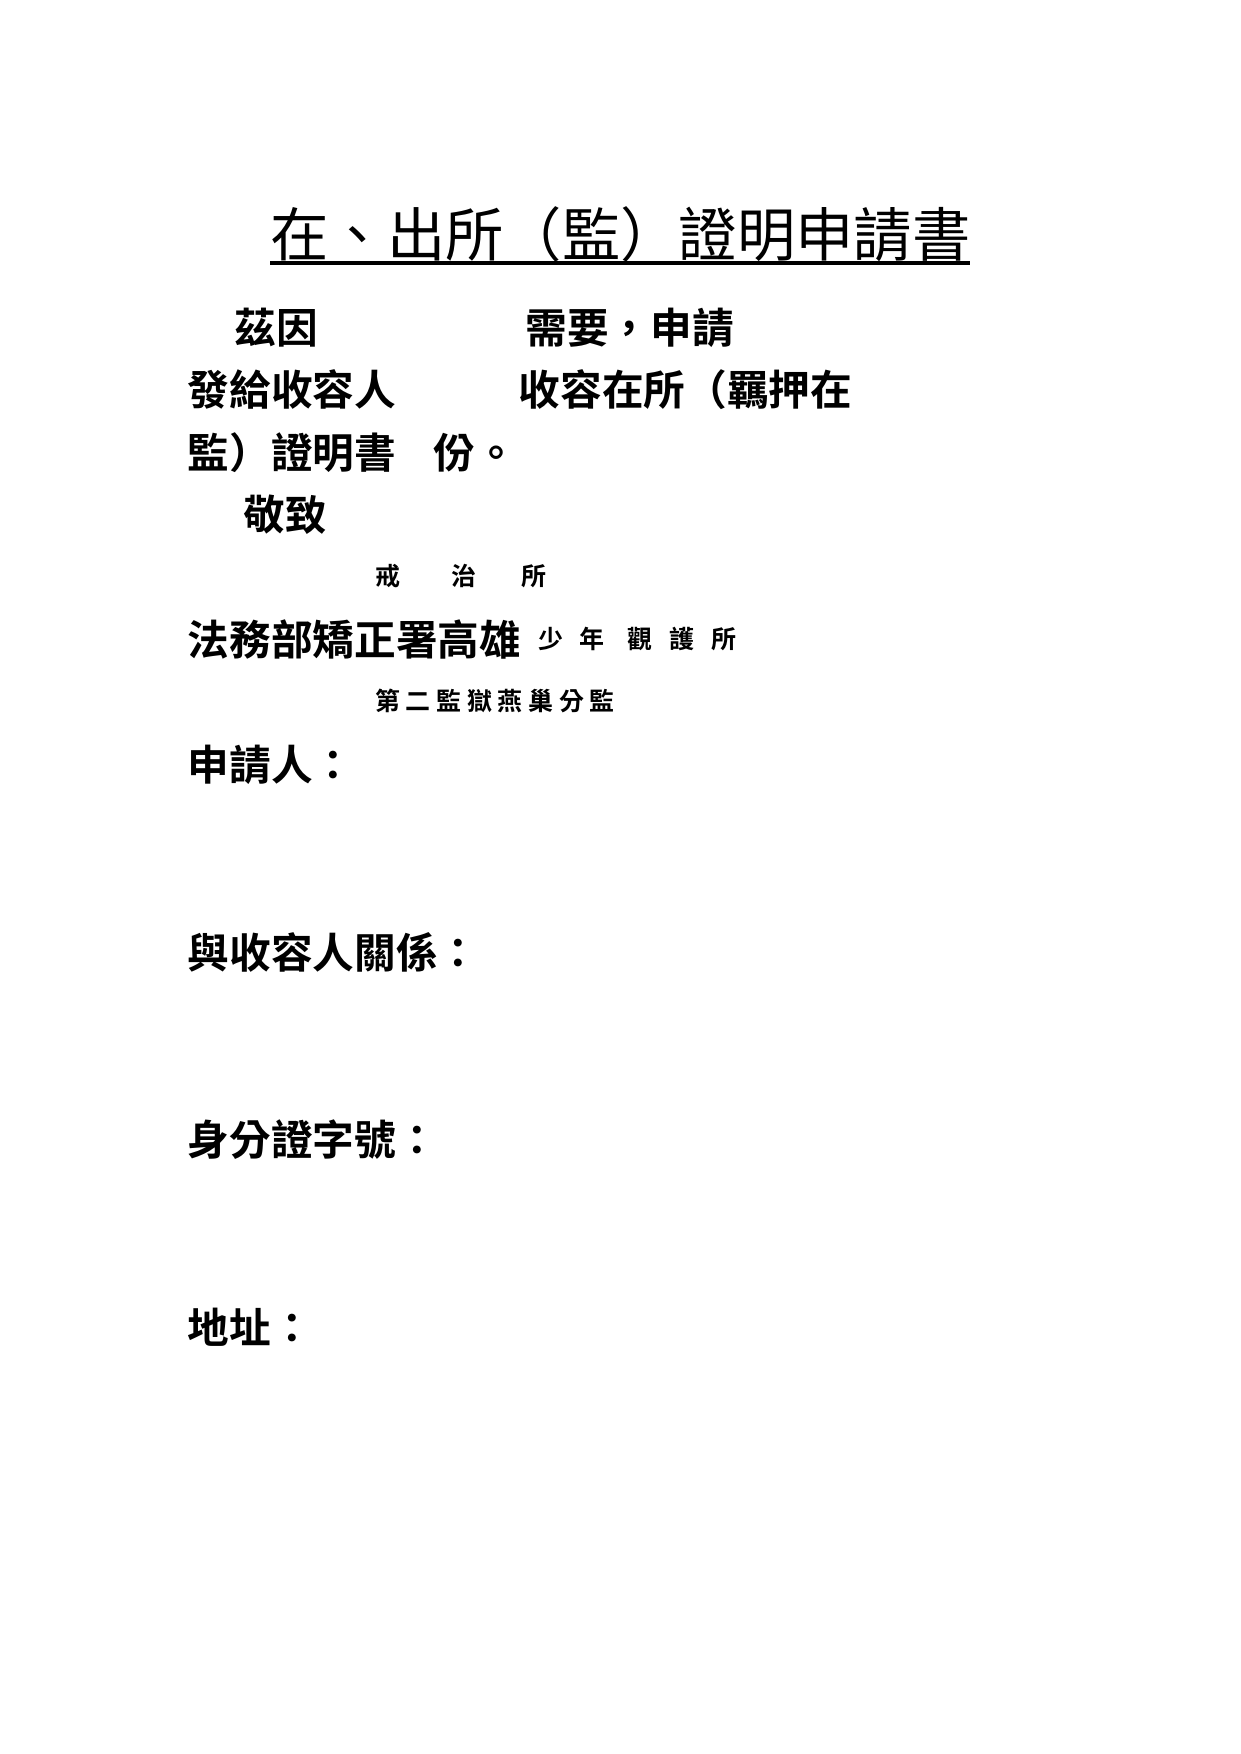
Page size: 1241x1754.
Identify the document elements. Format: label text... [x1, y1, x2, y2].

text 發給收容人 收容在所（羈押在 [187, 346, 1053, 408]
text 與收容人關係： [187, 908, 1053, 971]
text 戒 治 所 [187, 533, 1053, 596]
text 第 二 監 獄 燕 巢 分 監 [187, 658, 1053, 721]
text 敬致 [187, 471, 1053, 533]
text 申請人： [187, 721, 1053, 783]
text 法務部矯正署高雄 少 年 觀 護 所 [187, 596, 1053, 658]
text 在、出所（監）證明申請書 [187, 158, 1053, 283]
text 身分證字號： [187, 1096, 1053, 1158]
text 茲因 需要，申請 [187, 283, 1053, 346]
text 地址： [187, 1283, 1053, 1346]
text 監）證明書 份。 [187, 408, 1053, 471]
